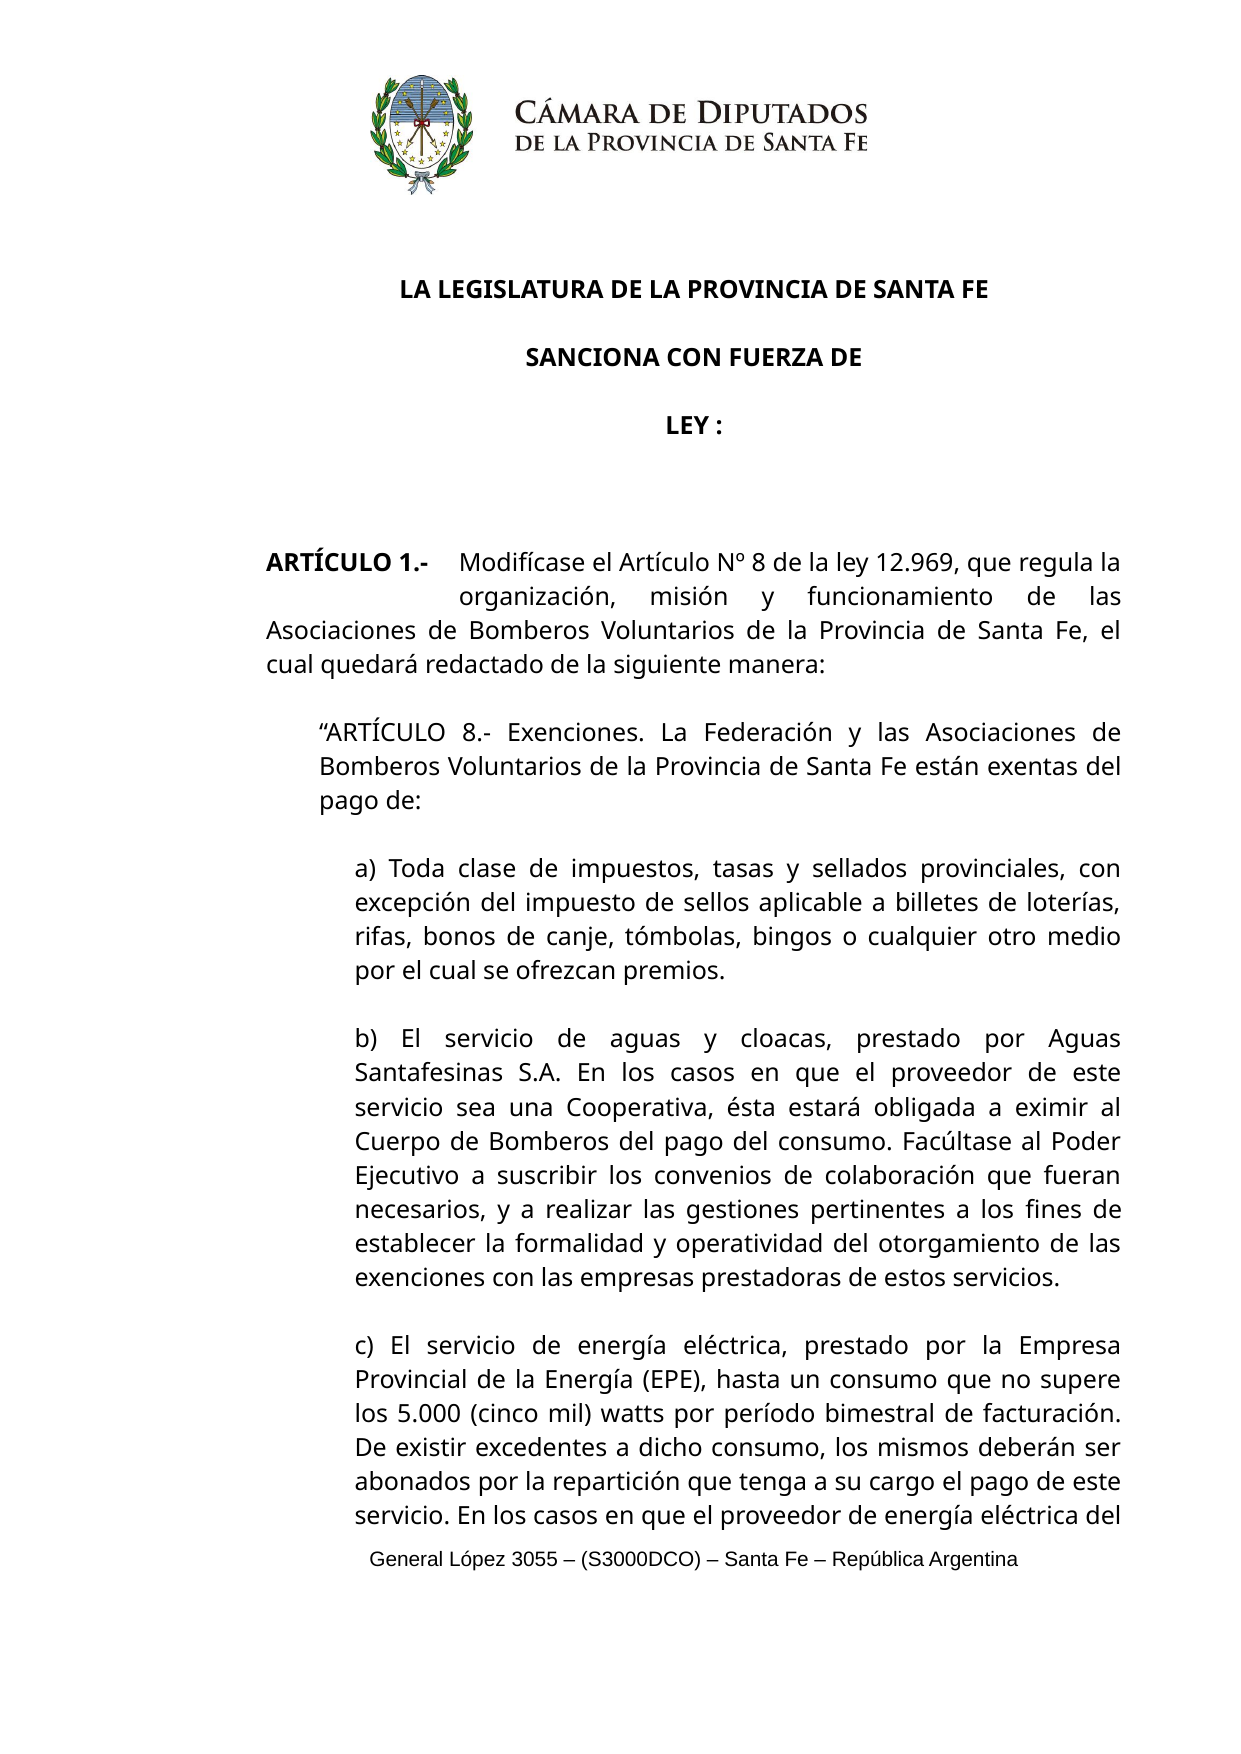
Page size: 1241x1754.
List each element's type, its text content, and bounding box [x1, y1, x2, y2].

picture [370, 75, 868, 199]
text “ARTÍCULO 8.- Exenciones. La Federación y las Asociaciones de Bomberos Voluntarios de la Provincia de Santa Fe están exentas del pago de: [319, 714, 1122, 817]
text Modifícase el Artículo Nº 8 de la ley 12.969, que regula la organización, misión y funcionamiento de las Asociaciones de Bomberos Voluntarios de la Provincia de Santa Fe, el cual quedará redactado de la siguiente manera: [266, 544, 1122, 680]
text LEY : [266, 408, 1122, 442]
text a) Toda clase de impuestos, tasas y sellados provinciales, con excepción del impuesto de sellos aplicable a billetes de loterías, rifas, bonos de canje, tómbolas, bingos o cualquier otro medio por el cual se ofrezcan premios. [354, 851, 1122, 987]
text c) El servicio de energía eléctrica, prestado por la Empresa Provincial de la Energía (EPE), hasta un consumo que no supere los 5.000 (cinco mil) watts por período bimestral de facturación. De existir excedentes a dicho consumo, los mismos deberán ser abonados por la repartición que tenga a su cargo el pago de este servicio. En los casos en que el proveedor de energía eléctrica del [354, 1328, 1122, 1532]
text SANCIONA CON FUERZA DE [266, 340, 1122, 374]
text b) El servicio de aguas y cloacas, prestado por Aguas Santafesinas S.A. En los casos en que el proveedor de este servicio sea una Cooperativa, ésta estará obligada a eximir al Cuerpo de Bomberos del pago del consumo. Facúltase al Poder Ejecutivo a suscribir los convenios de colaboración que fueran necesarios, y a realizar las gestiones pertinentes a los ﬁnes de establecer la formalidad y operatividad del otorgamiento de las exenciones con las empresas prestadoras de estos servicios. [354, 1021, 1122, 1293]
table_header ARTÍCULO 1.- [266, 544, 458, 594]
text LA LEGISLATURA DE LA PROVINCIA DE SANTA FE [266, 272, 1122, 306]
